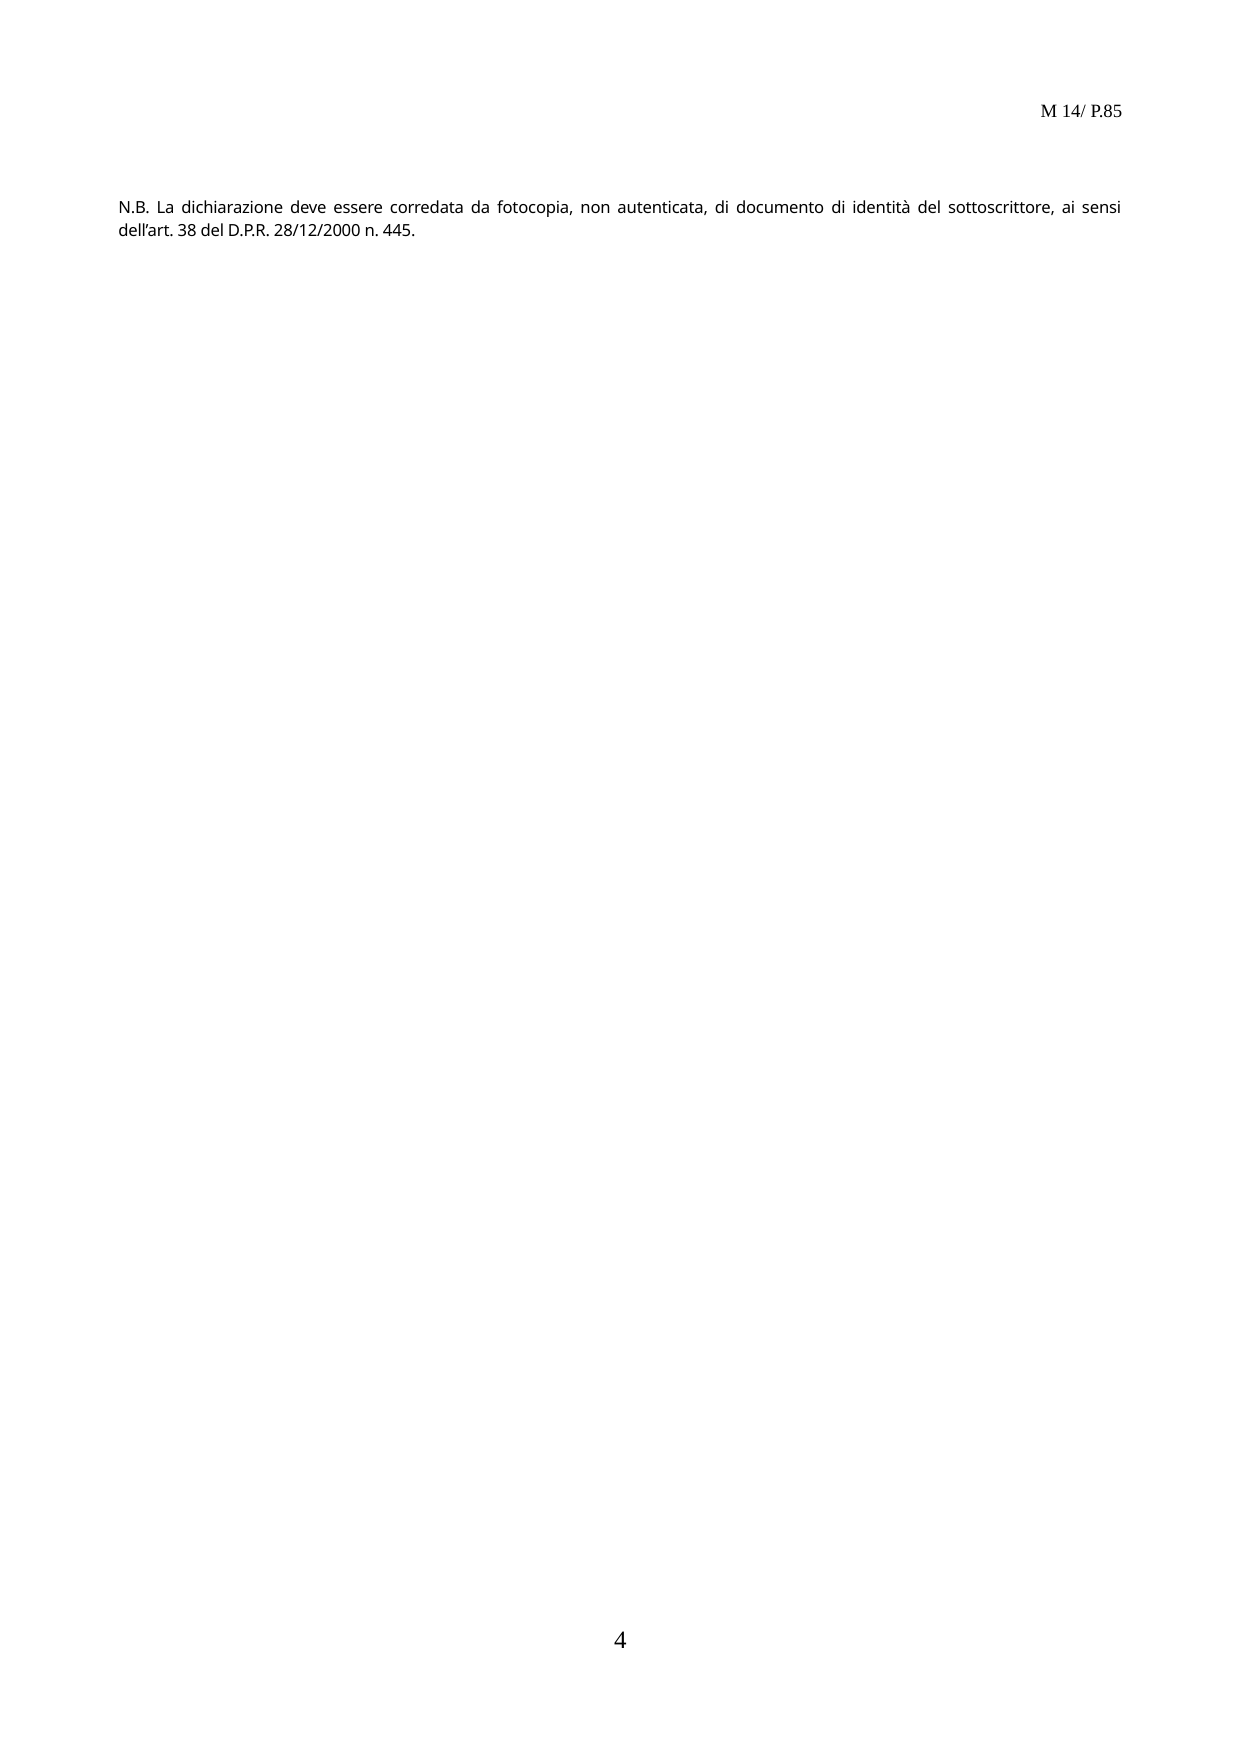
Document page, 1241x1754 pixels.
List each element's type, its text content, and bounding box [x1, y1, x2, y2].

text N.B. La dichiarazione deve essere corredata da fotocopia, non autenticata, di documento di identità del sottoscrittore, ai sensi dell’art. 38 del D.P.R. 28/12/2000 n. 445. [118, 196, 1122, 242]
